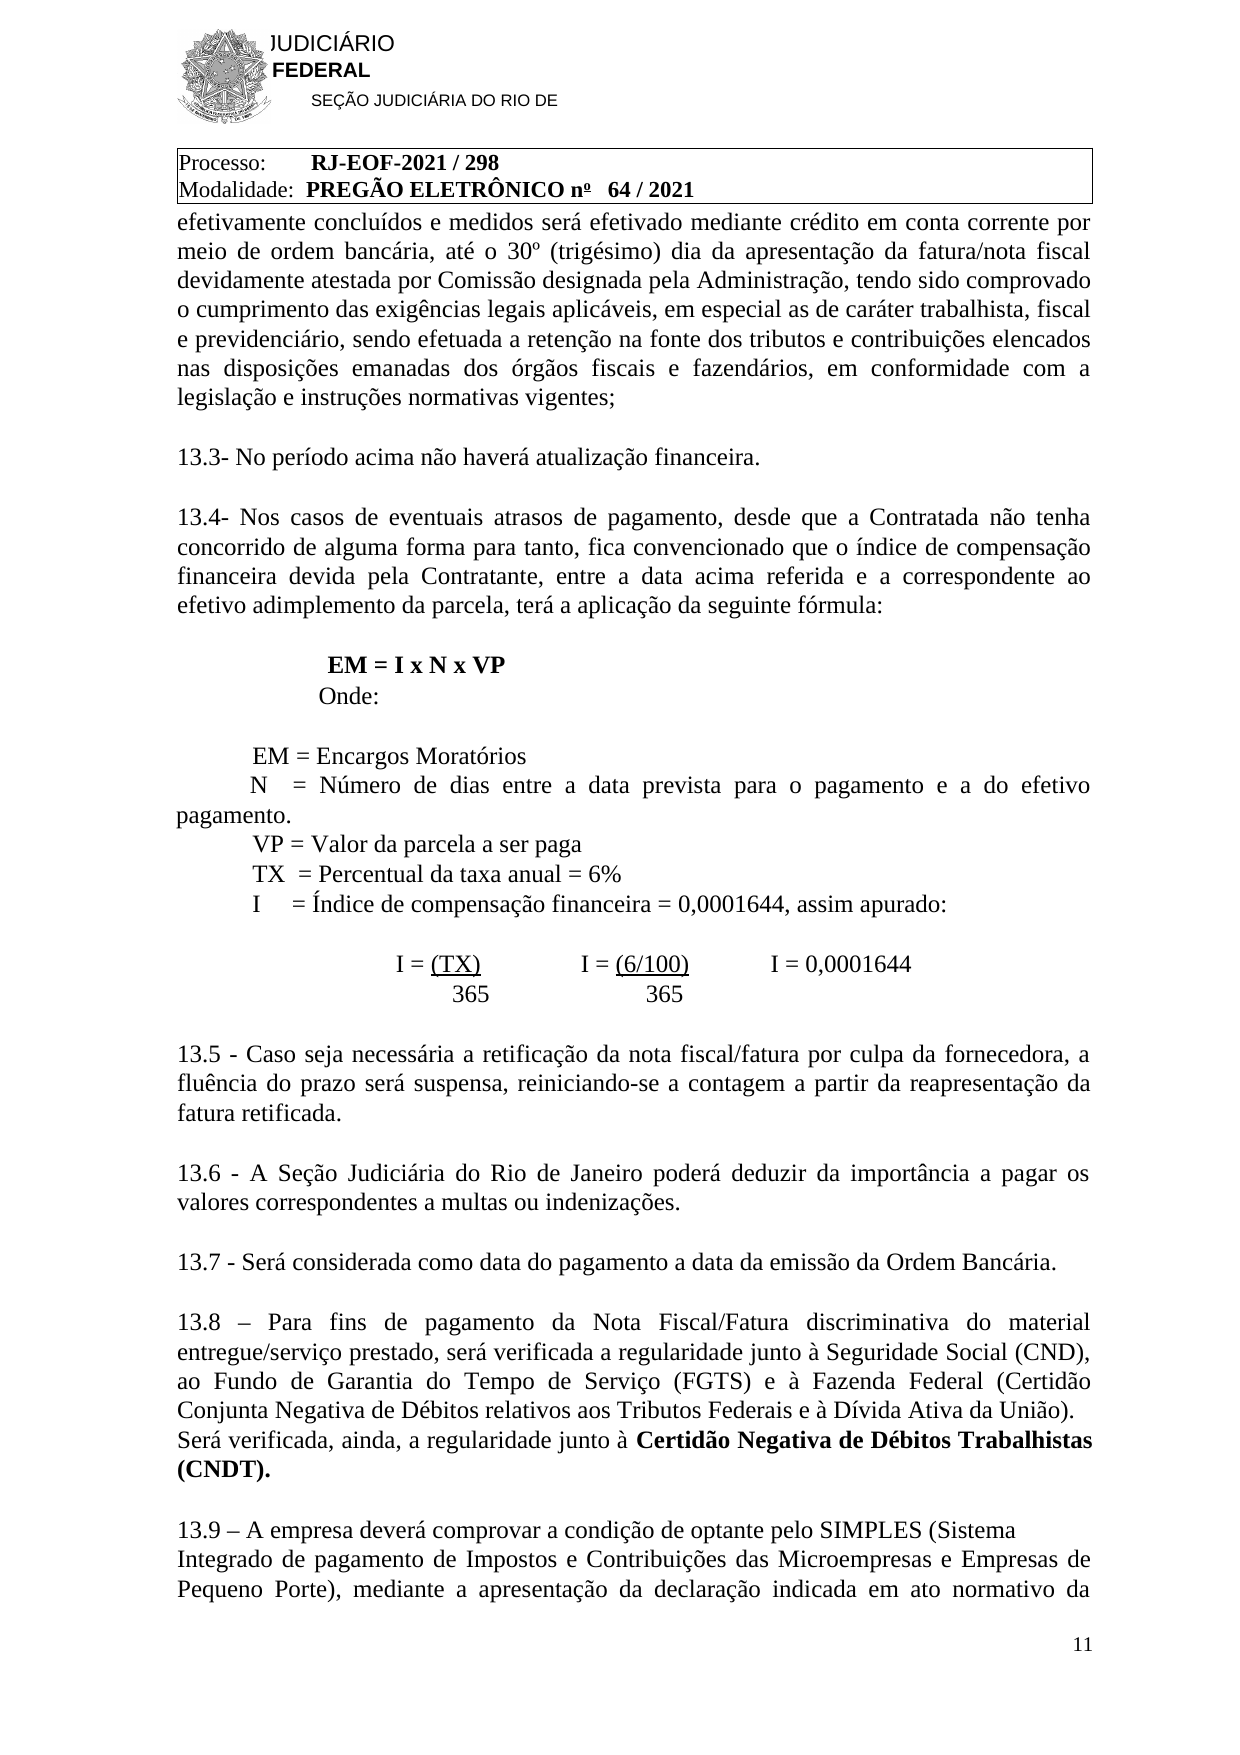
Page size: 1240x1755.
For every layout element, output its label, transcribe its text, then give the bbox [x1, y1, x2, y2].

text 365 365 [177, 979, 1092, 1008]
text I = (TX) I = (6/100) I = 0,0001644 [177, 949, 1093, 978]
text Integrado de pagamento de Impostos e Contribuições das Microempresas e Empresas de Pequeno Porte), mediante a apresentação da declaração indicada em ato normativo da [177, 1544, 1092, 1602]
text efetivamente concluídos e medidos será efetivado mediante crédito em conta corrente por meio de ordem bancária, até o 30º (trigésimo) dia da apresentação da fatura/nota fiscal devidamente atestada por Comissão designada pela Administração, tendo sido comprovado o cumprimento das exigências legais aplicáveis, em especial as de caráter trabalhista, fiscal e previdenciário, sendo efetuada a retenção na fonte dos tributos e contribuições elencados nas disposições emanadas dos órgãos fiscais e fazendários, em conformidade com a legislação e instruções normativas vigentes; [177, 207, 1092, 411]
text 13.6 - A Seção Judiciária do Rio de Janeiro poderá deduzir da importância a pagar os valores correspondentes a multas ou indenizações. [177, 1158, 1092, 1216]
text 13.9 – A empresa deverá comprovar a condição de optante pelo SIMPLES (Sistema [177, 1515, 1092, 1543]
text 13.7 - Será considerada como data do pagamento a data da emissão da Ordem Bancária. [177, 1247, 1092, 1276]
text Onde: [176, 681, 381, 709]
text 13.5 - Caso seja necessária a retificação da nota fiscal/fatura por culpa da fornecedora, a fluência do prazo será suspensa, reiniciando-se a contagem a partir da reapresentação da fatura retificada. [177, 1039, 1092, 1126]
text EM = I x N x VP [177, 650, 1093, 679]
text VP = Valor da parcela a ser paga [252, 829, 1092, 858]
text N = Número de dias entre a data prevista para o pagamento e a do efetivo pagamento. [176, 771, 1092, 829]
text I = Índice de compensação financeira = 0,0001644, assim apurado: [252, 889, 1092, 918]
text Será verificada, ainda, a regularidade junto à Certidão Negativa de Débitos Trabalhistas (CNDT). [177, 1425, 1093, 1483]
text 13.8 – Para fins de pagamento da Nota Fiscal/Fatura discriminativa do material entregue/serviço prestado, será verificada a regularidade junto à Seguridade Social (CND), ao Fundo de Garantia do Tempo de Serviço (FGTS) e à Fazenda Federal (Certidão Conjunta Negativa de Débitos relativos aos Tributos Federais e à Dívida Ativa da União). [177, 1307, 1092, 1424]
text TX = Percentual da taxa anual = 6% [252, 859, 1092, 888]
text 13.3- No período acima não haverá atualização financeira. [177, 442, 1092, 471]
text 13.4- Nos casos de eventuais atrasos de pagamento, desde que a Contratada não tenha concorrido de alguma forma para tanto, fica convencionado que o índice de compensação financeira devida pela Contratante, entre a data acima referida e a correspondente ao efetivo adimplemento da parcela, terá a aplicação da seguinte fórmula: [177, 502, 1092, 619]
text EM = Encargos Moratórios [252, 741, 1092, 770]
